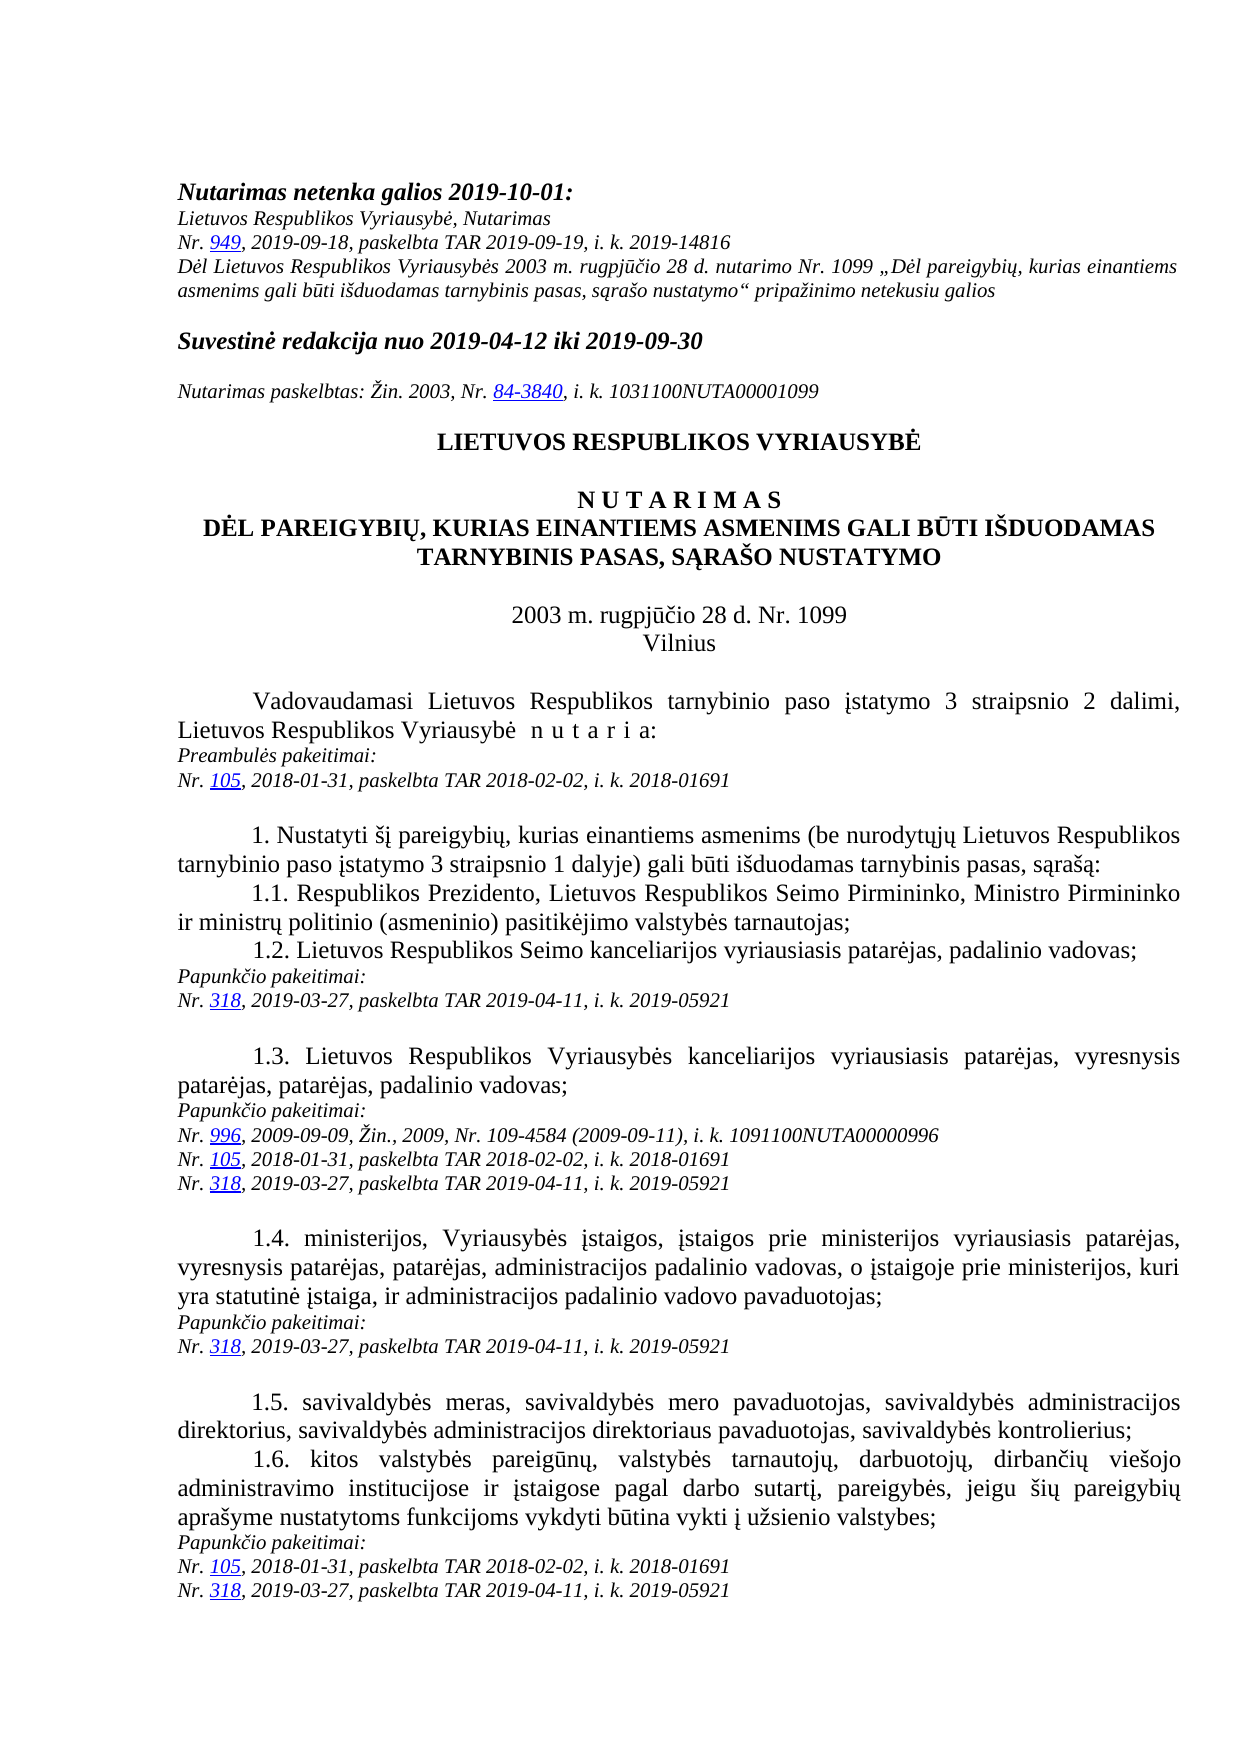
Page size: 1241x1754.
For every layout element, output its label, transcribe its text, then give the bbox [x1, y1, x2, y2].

text Papunkčio pakeitimai: [177, 1098, 1181, 1122]
text Suvestinė redakcija nuo 2019-04-12 iki 2019-09-30 [177, 326, 1181, 355]
text 1.5. savivaldybės meras, savivaldybės mero pavaduotojas, savivaldybės administracijos direktorius, savivaldybės administracijos direktoriaus pavaduotojas, savivaldybės kontrolierius; [177, 1387, 1181, 1444]
text Nr. 996, 2009-09-09, Žin., 2009, Nr. 109-4584 (2009-09-11), i. k. 1091100NUTA00000996 [177, 1122, 1181, 1147]
text Nr. 105, 2018-01-31, paskelbta TAR 2018-02-02, i. k. 2018-01691 [177, 1147, 1181, 1171]
text Vilnius [177, 628, 1181, 657]
text 2003 m. rugpjūčio 28 d. Nr. 1099 [177, 600, 1181, 628]
text 1.2. Lietuvos Respublikos Seimo kanceliarijos vyriausiasis patarėjas, padalinio vadovas; [177, 935, 1181, 964]
text Nr. 949, 2019-09-18, paskelbta TAR 2019-09-19, i. k. 2019-14816 [177, 230, 1181, 254]
text Vadovaudamasi Lietuvos Respublikos tarnybinio paso įstatymo 3 straipsnio 2 dalimi, Lietuvos Respublikos Vyriausybė nutaria: [177, 686, 1181, 743]
text Nr. 105, 2018-01-31, paskelbta TAR 2018-02-02, i. k. 2018-01691 [177, 1554, 1181, 1578]
text Papunkčio pakeitimai: [177, 964, 1181, 988]
text DĖL PAREIGYBIŲ, KURIAS EINANTIEMS ASMENIMS GALI BŪTI IŠDUODAMAS TARNYBINIS PASAS, SĄRAŠO NUSTATYMO [177, 513, 1181, 571]
text Papunkčio pakeitimai: [177, 1530, 1181, 1554]
text Lietuvos Respublikos Vyriausybė, Nutarimas [177, 206, 1181, 230]
text 1.3. Lietuvos Respublikos Vyriausybės kanceliarijos vyriausiasis patarėjas, vyresnysis patarėjas, patarėjas, padalinio vadovas; [177, 1041, 1181, 1098]
text 1.4. ministerijos, Vyriausybės įstaigos, įstaigos prie ministerijos vyriausiasis patarėjas, vyresnysis patarėjas, patarėjas, administracijos padalinio vadovas, o įstaigoje prie ministerijos, kuri yra statutinė įstaiga, ir administracijos padalinio vadovo pavaduotojas; [177, 1223, 1181, 1310]
text Nr. 318, 2019-03-27, paskelbta TAR 2019-04-11, i. k. 2019-05921 [177, 1578, 1181, 1602]
text Nr. 318, 2019-03-27, paskelbta TAR 2019-04-11, i. k. 2019-05921 [177, 1334, 1181, 1358]
text 1.6. kitos valstybės pareigūnų, valstybės tarnautojų, darbuotojų, dirbančių viešojo administravimo institucijose ir įstaigose pagal darbo sutartį, pareigybės, jeigu šių pareigybių aprašyme nustatytoms funkcijoms vykdyti būtina vykti į užsienio valstybes; [177, 1444, 1181, 1530]
text LIETUVOS RESPUBLIKOS VYRIAUSYBĖ [177, 427, 1181, 456]
text Nutarimas netenka galios 2019-10-01: [177, 177, 1181, 206]
text 1. Nustatyti šį pareigybių, kurias einantiems asmenims (be nurodytųjų Lietuvos Respublikos tarnybinio paso įstatymo 3 straipsnio 1 dalyje) gali būti išduodamas tarnybinis pasas, sąrašą: [177, 820, 1181, 878]
text Nr. 318, 2019-03-27, paskelbta TAR 2019-04-11, i. k. 2019-05921 [177, 1171, 1181, 1195]
text 1.1. Respublikos Prezidento, Lietuvos Respublikos Seimo Pirmininko, Ministro Pirmininko ir ministrų politinio (asmeninio) pasitikėjimo valstybės tarnautojas; [177, 878, 1181, 935]
text Nutarimas paskelbtas: Žin. 2003, Nr. 84-3840, i. k. 1031100NUTA00001099 [177, 379, 1181, 403]
text N U T A R I M A S [177, 485, 1181, 513]
text Nr. 105, 2018-01-31, paskelbta TAR 2018-02-02, i. k. 2018-01691 [177, 767, 1181, 792]
text Dėl Lietuvos Respublikos Vyriausybės 2003 m. rugpjūčio 28 d. nutarimo Nr. 1099 „Dėl pareigybių, kurias einantiems asmenims gali būti išduodamas tarnybinis pasas, sąrašo nustatymo“ pripažinimo netekusiu galios [177, 254, 1181, 302]
text Preambulės pakeitimai: [177, 743, 1181, 767]
text Nr. 318, 2019-03-27, paskelbta TAR 2019-04-11, i. k. 2019-05921 [177, 988, 1181, 1012]
text Papunkčio pakeitimai: [177, 1310, 1181, 1334]
